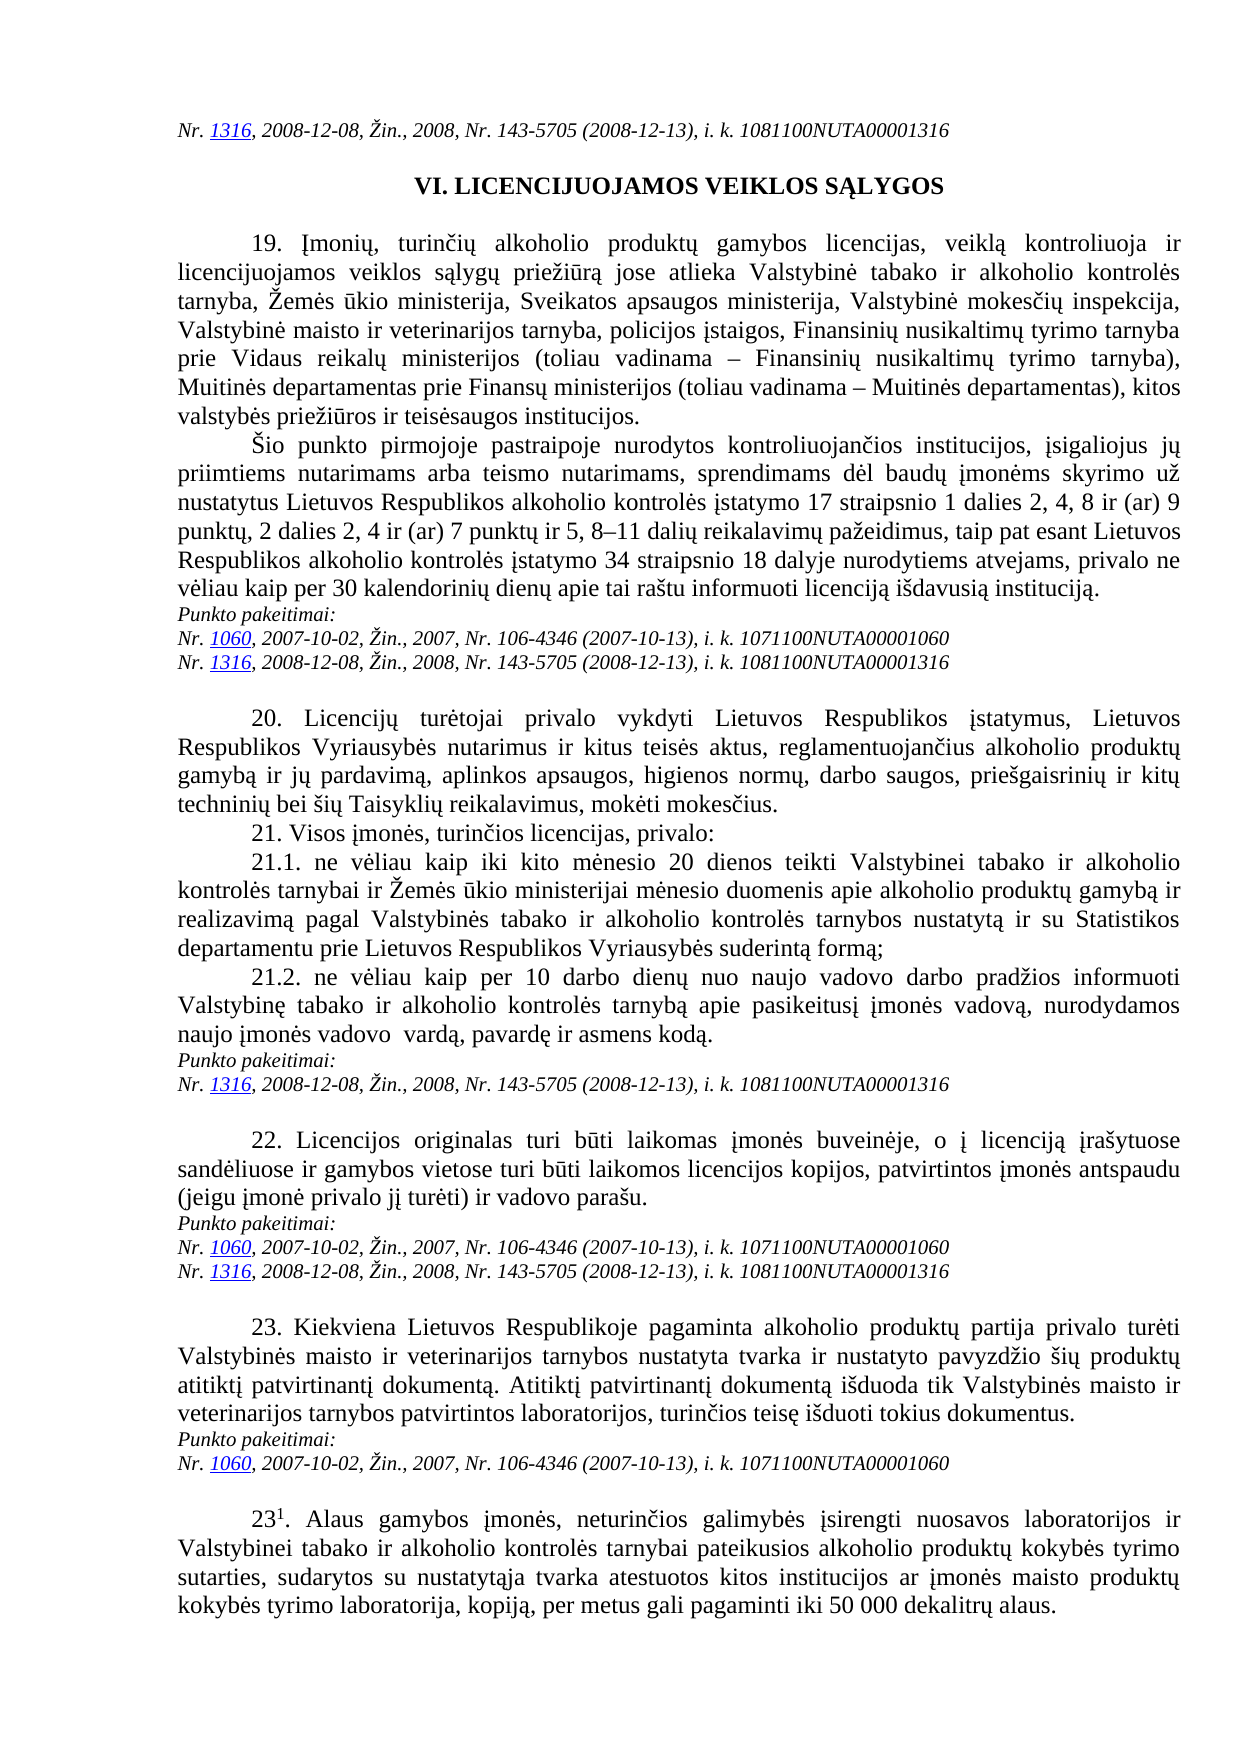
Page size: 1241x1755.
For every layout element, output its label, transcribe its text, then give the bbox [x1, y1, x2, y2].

text Punkto pakeitimai: [177, 1048, 1181, 1072]
text 22. Licencijos originalas turi būti laikomas įmonės buveinėje, o į licenciją įrašytuose sandėliuose ir gamybos vietose turi būti laikomos licencijos kopijos, patvirtintos įmonės antspaudu (jeigu įmonė privalo jį turėti) ir vadovo parašu. [177, 1125, 1181, 1211]
text Šio punkto pirmojoje pastraipoje nurodytos kontroliuojančios institucijos, įsigaliojus jų priimtiems nutarimams arba teismo nutarimams, sprendimams dėl baudų įmonėms skyrimo už nustatytus Lietuvos Respublikos alkoholio kontrolės įstatymo 17 straipsnio 1 dalies 2, 4, 8 ir (ar) 9 punktų, 2 dalies 2, 4 ir (ar) 7 punktų ir 5, 8–11 dalių reikalavimų pažeidimus, taip pat esant Lietuvos Respublikos alkoholio kontrolės įstatymo 34 straipsnio 18 dalyje nurodytiems atvejams, privalo ne vėliau kaip per 30 kalendorinių dienų apie tai raštu informuoti licenciją išdavusią instituciją. [177, 430, 1181, 602]
text Punkto pakeitimai: [177, 1211, 1181, 1235]
text Nr. 1060, 2007-10-02, Žin., 2007, Nr. 106-4346 (2007-10-13), i. k. 1071100NUTA00001060 [177, 626, 1181, 650]
text 20. Licencijų turėtojai privalo vykdyti Lietuvos Respublikos įstatymus, Lietuvos Respublikos Vyriausybės nutarimus ir kitus teisės aktus, reglamentuojančius alkoholio produktų gamybą ir jų pardavimą, aplinkos apsaugos, higienos normų, darbo saugos, priešgaisrinių ir kitų techninių bei šių Taisyklių reikalavimus, mokėti mokesčius. [177, 703, 1181, 818]
text 23. Kiekviena Lietuvos Respublikoje pagaminta alkoholio produktų partija privalo turėti Valstybinės maisto ir veterinarijos tarnybos nustatyta tvarka ir nustatyto pavyzdžio šių produktų atitiktį patvirtinantį dokumentą. Atitiktį patvirtinantį dokumentą išduoda tik Valstybinės maisto ir veterinarijos tarnybos patvirtintos laboratorijos, turinčios teisę išduoti tokius dokumentus. [177, 1312, 1181, 1427]
text VI. LICENCIJUOJAMOS VEIKLOS SĄLYGOS [177, 171, 1181, 200]
text Punkto pakeitimai: [177, 1427, 1181, 1451]
text 19. Įmonių, turinčių alkoholio produktų gamybos licencijas, veiklą kontroliuoja ir licencijuojamos veiklos sąlygų priežiūrą jose atlieka Valstybinė tabako ir alkoholio kontrolės tarnyba, Žemės ūkio ministerija, Sveikatos apsaugos ministerija, Valstybinė mokesčių inspekcija, Valstybinė maisto ir veterinarijos tarnyba, policijos įstaigos, Finansinių nusikaltimų tyrimo tarnyba prie Vidaus reikalų ministerijos (toliau vadinama – Finansinių nusikaltimų tyrimo tarnyba), Muitinės departamentas prie Finansų ministerijos (toliau vadinama – Muitinės departamentas), kitos valstybės priežiūros ir teisėsaugos institucijos. [177, 228, 1181, 430]
text Nr. 1060, 2007-10-02, Žin., 2007, Nr. 106-4346 (2007-10-13), i. k. 1071100NUTA00001060 [177, 1235, 1181, 1259]
text 21. Visos įmonės, turinčios licencijas, privalo: [177, 818, 1181, 847]
text 21.2. ne vėliau kaip per 10 darbo dienų nuo naujo vadovo darbo pradžios informuoti Valstybinę tabako ir alkoholio kontrolės tarnybą apie pasikeitusį įmonės vadovą, nurodydamos naujo įmonės vadovo vardą, pavardę ir asmens kodą. [177, 962, 1181, 1048]
text Nr. 1316, 2008-12-08, Žin., 2008, Nr. 143-5705 (2008-12-13), i. k. 1081100NUTA00001316 [177, 650, 1181, 674]
text Nr. 1316, 2008-12-08, Žin., 2008, Nr. 143-5705 (2008-12-13), i. k. 1081100NUTA00001316 [177, 118, 1181, 142]
text Nr. 1316, 2008-12-08, Žin., 2008, Nr. 143-5705 (2008-12-13), i. k. 1081100NUTA00001316 [177, 1072, 1181, 1096]
text Nr. 1060, 2007-10-02, Žin., 2007, Nr. 106-4346 (2007-10-13), i. k. 1071100NUTA00001060 [177, 1451, 1181, 1475]
text 21.1. ne vėliau kaip iki kito mėnesio 20 dienos teikti Valstybinei tabako ir alkoholio kontrolės tarnybai ir Žemės ūkio ministerijai mėnesio duomenis apie alkoholio produktų gamybą ir realizavimą pagal Valstybinės tabako ir alkoholio kontrolės tarnybos nustatytą ir su Statistikos departamentu prie Lietuvos Respublikos Vyriausybės suderintą formą; [177, 847, 1181, 962]
text Nr. 1316, 2008-12-08, Žin., 2008, Nr. 143-5705 (2008-12-13), i. k. 1081100NUTA00001316 [177, 1259, 1181, 1283]
text Punkto pakeitimai: [177, 602, 1181, 626]
text 231. Alaus gamybos įmonės, neturinčios galimybės įsirengti nuosavos laboratorijos ir Valstybinei tabako ir alkoholio kontrolės tarnybai pateikusios alkoholio produktų kokybės tyrimo sutarties, sudarytos su nustatytąja tvarka atestuotos kitos institucijos ar įmonės maisto produktų kokybės tyrimo laboratorija, kopiją, per metus gali pagaminti iki 50 000 dekalitrų alaus. [177, 1504, 1181, 1619]
